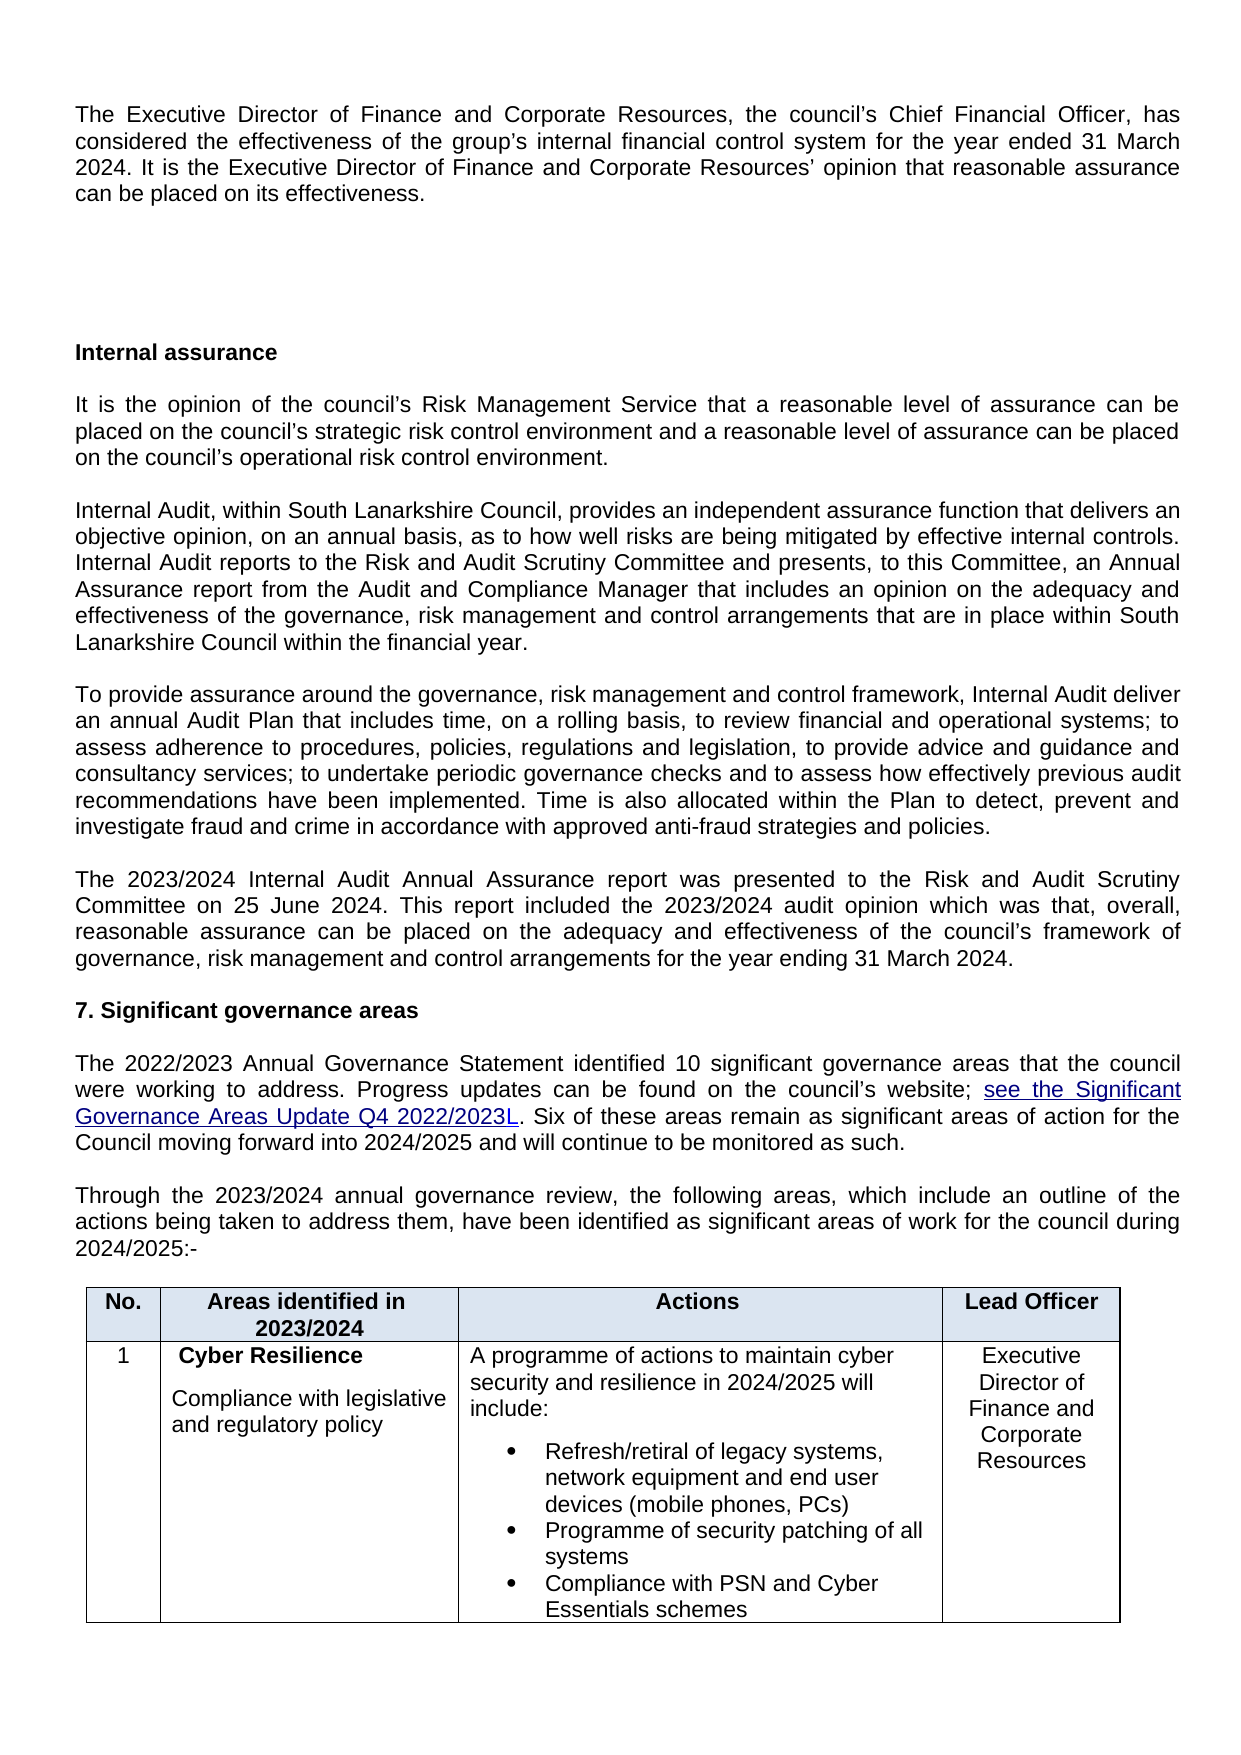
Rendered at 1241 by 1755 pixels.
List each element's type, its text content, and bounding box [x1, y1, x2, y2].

table_cell Cyber Resilience Compliance with legislative and regulatory policy [161, 1342, 458, 1622]
table_header Lead Officer [943, 1288, 1119, 1341]
text Internal Audit, within South Lanarkshire Council, provides an independent assurance function that delivers an objective opinion, on an annual basis, as to how well risks are being mitigated by effective internal controls. Internal Audit reports to the Risk and Audit Scrutiny Committee and presents, to this Committee, an Annual Assurance report from the Audit and Compliance Manager that includes an opinion on the adequacy and effectiveness of the governance, risk management and control arrangements that are in place within South Lanarkshire Council within the financial year. [75, 497, 1181, 655]
table_cell A programme of actions to maintain cyber security and resilience in 2024/2025 will include: Refresh/retiral of legacy systems, network equipment and end user devices (mobile phones, PCs) Programme of security patching of all systems Compliance with PSN and Cyber Essentials schemes Incident response Officer training and awareness (phishing) Data security reviews as part of new system installation and security monitoring [459, 1342, 942, 1622]
text The Executive Director of Finance and Corporate Resources, the council’s Chief Financial Officer, has considered the effectiveness of the group’s internal financial control system for the year ended 31 March 2024. It is the Executive Director of Finance and Corporate Resources’ opinion that reasonable assurance can be placed on its effectiveness. [75, 75, 1181, 207]
table_cell Executive Director of Finance and Corporate Resources [943, 1342, 1119, 1622]
text Internal assurance [75, 338, 1181, 365]
table_header No. [87, 1288, 160, 1341]
text The 2022/2023 Annual Governance Statement identified 10 significant governance areas that the council were working to address. Progress updates can be found on the council’s website; see the Significant Governance Areas Update Q4 2022/2023L. Six of these areas remain as significant areas of action for the Council moving forward into 2024/2025 and will continue to be monitored as such. [75, 1050, 1181, 1156]
text The 2023/2024 Internal Audit Annual Assurance report was presented to the Risk and Audit Scrutiny Committee on 25 June 2024. This report included the 2023/2024 audit opinion which was that, overall, reasonable assurance can be placed on the adequacy and effectiveness of the council’s framework of governance, risk management and control arrangements for the year ending 31 March 2024. [75, 866, 1181, 971]
table_header Areas identified in 2023/2024 [161, 1288, 458, 1341]
text It is the opinion of the council’s Risk Management Service that a reasonable level of assurance can be placed on the council’s strategic risk control environment and a reasonable level of assurance can be placed on the council’s operational risk control environment. [75, 391, 1181, 470]
text Through the 2023/2024 annual governance review, the following areas, which include an outline of the actions being taken to address them, have been identified as significant areas of work for the council during 2024/2025:- [75, 1182, 1181, 1261]
table_header Actions [459, 1288, 942, 1341]
table_cell 1 [87, 1342, 160, 1622]
text To provide assurance around the governance, risk management and control framework, Internal Audit deliver an annual Audit Plan that includes time, on a rolling basis, to review financial and operational systems; to assess adherence to procedures, policies, regulations and legislation, to provide advice and guidance and consultancy services; to undertake periodic governance checks and to assess how effectively previous audit recommendations have been implemented. Time is also allocated within the Plan to detect, prevent and investigate fraud and crime in accordance with approved anti-fraud strategies and policies. [75, 681, 1181, 839]
text 7. Significant governance areas [75, 997, 1181, 1024]
